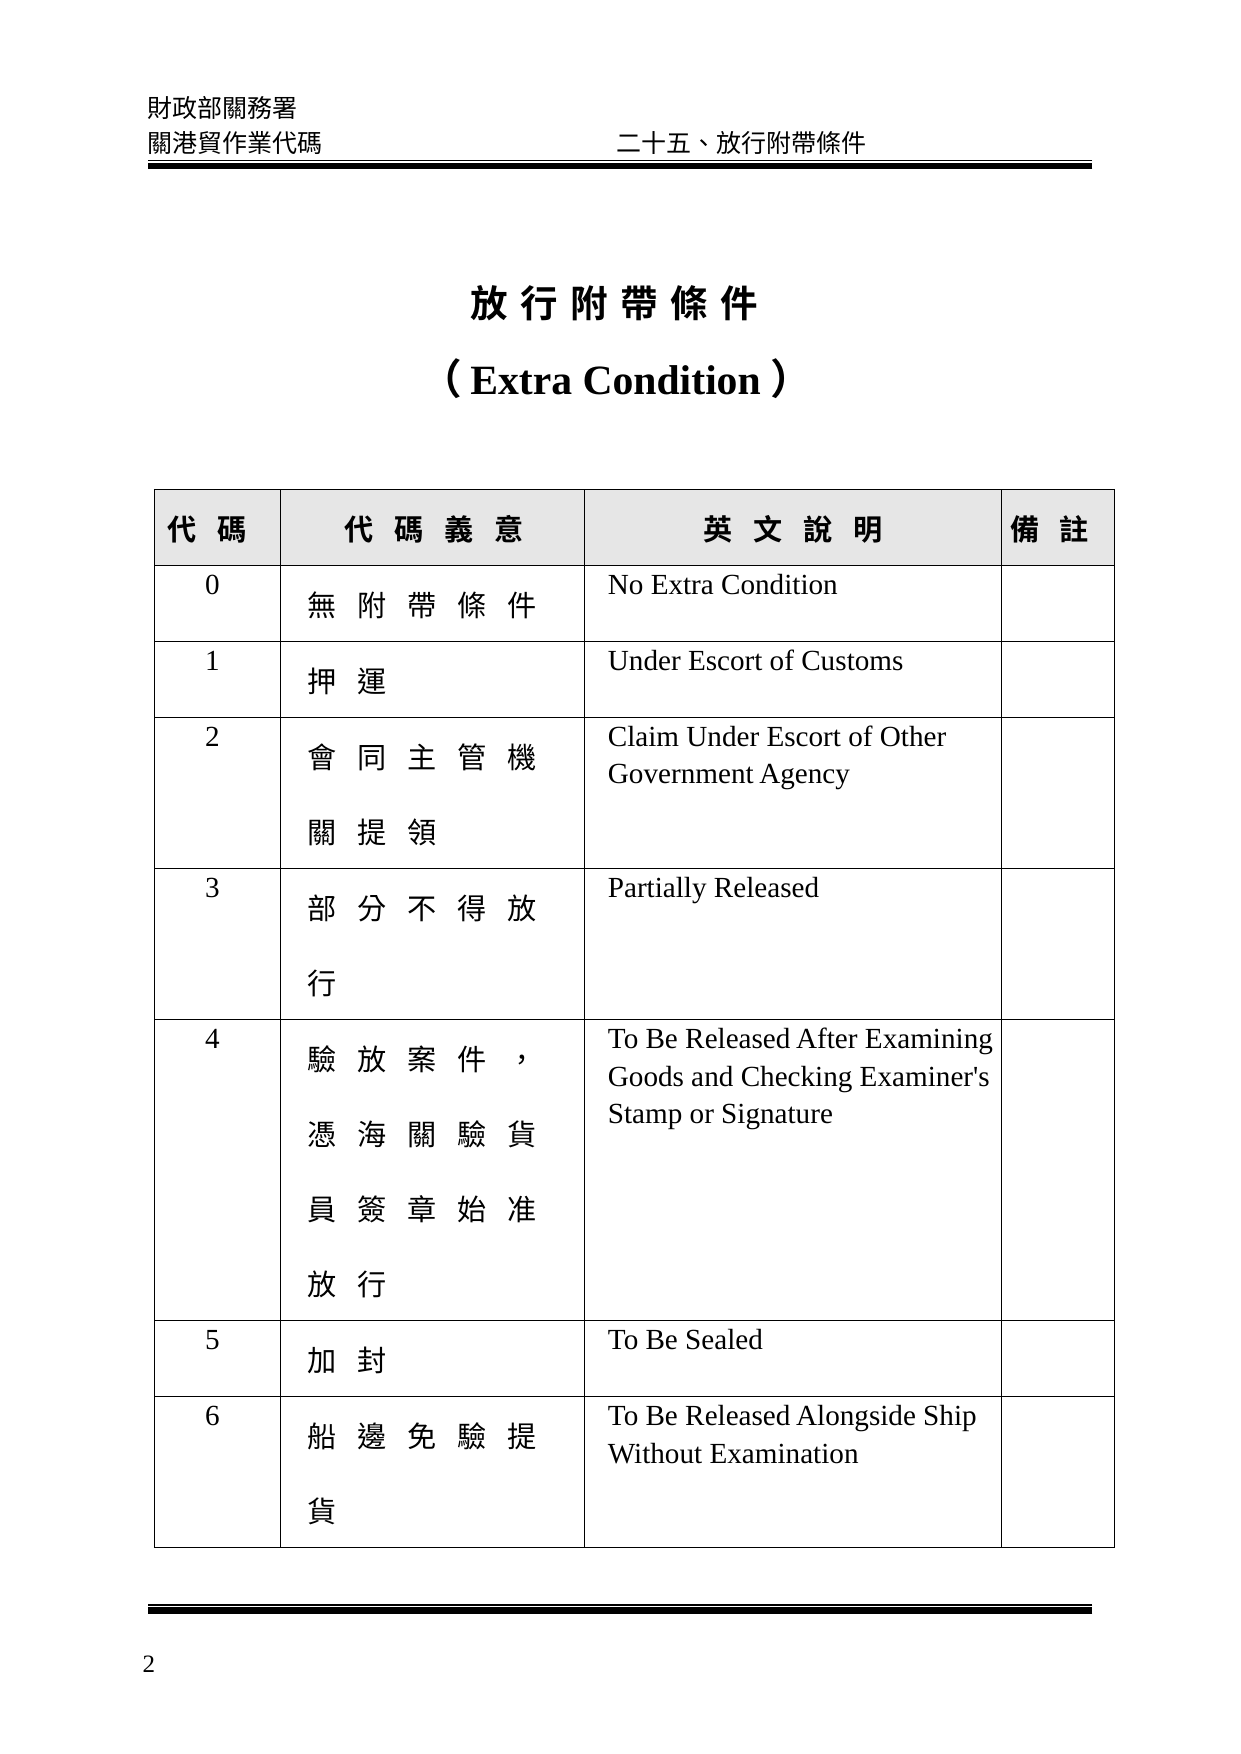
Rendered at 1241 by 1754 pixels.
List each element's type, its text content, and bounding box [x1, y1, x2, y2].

table_cell [1002, 1321, 1114, 1396]
table_cell 驗放案件，憑海關驗貨員簽章始准放行 [281, 1020, 584, 1320]
table_cell To Be Released After Examining Goods and Checking Examiner's Stamp or Signature [585, 1020, 1001, 1320]
table_cell 0 [155, 566, 280, 641]
table_cell 船邊免驗提貨 [281, 1397, 584, 1547]
table_cell Partially Released [585, 869, 1001, 1019]
table_cell [1002, 566, 1114, 641]
table_cell [1002, 1020, 1114, 1320]
table_header 英文說明 [585, 490, 1001, 565]
table_cell [1002, 869, 1114, 1019]
table_cell 6 [155, 1397, 280, 1547]
table_cell Claim Under Escort of Other Government Agency [585, 718, 1001, 868]
table_cell [1002, 642, 1114, 717]
table_cell 無附帶條件 [281, 566, 584, 641]
text 放行附帶條件 [158, 264, 1083, 339]
table_cell To Be Released Alongside Ship Without Examination [585, 1397, 1001, 1547]
table_cell 5 [155, 1321, 280, 1396]
table_cell 會同主管機關提領 [281, 718, 584, 868]
table_header 備註 [1002, 490, 1114, 565]
table_cell 3 [155, 869, 280, 1019]
table_cell [1002, 1397, 1114, 1547]
table_cell 2 [155, 718, 280, 868]
table_header 代碼義意 [281, 490, 584, 565]
table_cell 押運 [281, 642, 584, 717]
table_cell 部分不得放行 [281, 869, 584, 1019]
table_cell 4 [155, 1020, 280, 1320]
table_cell To Be Sealed [585, 1321, 1001, 1396]
table_header 代碼 [155, 490, 280, 565]
table_cell 加封 [281, 1321, 584, 1396]
table_cell 1 [155, 642, 280, 717]
table_cell No Extra Condition [585, 566, 1001, 641]
table_cell [1002, 718, 1114, 868]
text （Extra Condition） [158, 339, 1083, 414]
table_cell Under Escort of Customs [585, 642, 1001, 717]
